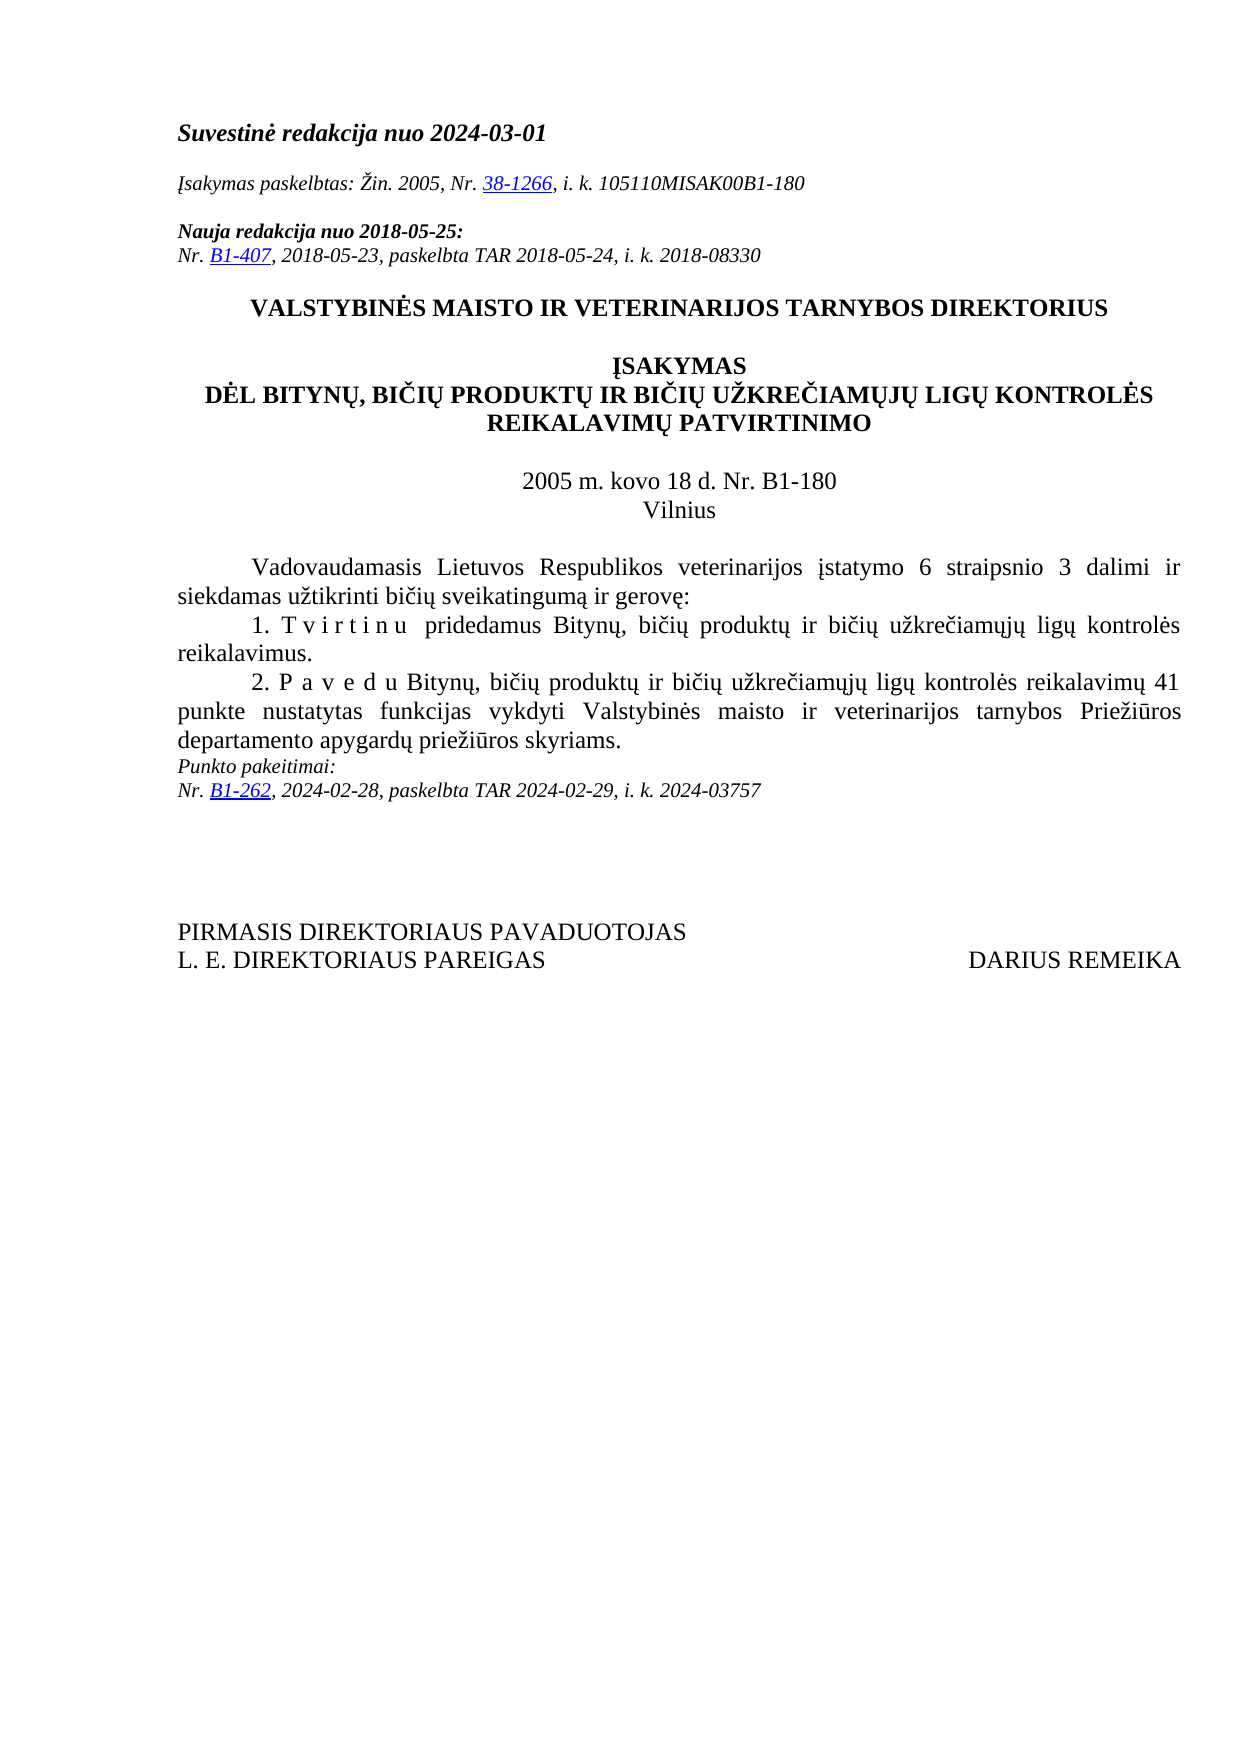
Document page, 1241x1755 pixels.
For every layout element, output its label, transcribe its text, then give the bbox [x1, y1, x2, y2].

text 2. P a v e d u Bitynų, bičių produktų ir bičių užkrečiamųjų ligų kontrolės reikalavimų 41 punkte nustatytas funkcijas vykdyti Valstybinės maisto ir veterinarijos tarnybos Priežiūros departamento apygardų priežiūros skyriams. [177, 667, 1181, 753]
text Suvestinė redakcija nuo 2024-03-01 [177, 118, 1181, 147]
text Nr. B1-262, 2024-02-28, paskelbta TAR 2024-02-29, i. k. 2024-03757 [177, 778, 1181, 802]
text DĖL BITYNŲ, BIČIŲ PRODUKTŲ IR BIČIŲ UŽKREČIAMŲJŲ LIGŲ KONTROLĖS REIKALAVIMŲ PATVIRTINIMO [177, 380, 1181, 437]
text PIRMASIS DIREKTORIAUS PAVADUOTOJAS [177, 917, 1181, 945]
text Punkto pakeitimai: [177, 753, 1181, 778]
text L. E. DIREKTORIAUS PAREIGAS DARIUS REMEIKA [177, 945, 1181, 974]
text 1. Tvirtinu pridedamus Bitynų, bičių produktų ir bičių užkrečiamųjų ligų kontrolės reikalavimus. [177, 610, 1181, 667]
text VALSTYBINĖS MAISTO IR VETERINARIJOS TARNYBOS DIREKTORIUS [177, 293, 1181, 322]
text Vadovaudamasis Lietuvos Respublikos veterinarijos įstatymo 6 straipsnio 3 dalimi ir siekdamas užtikrinti bičių sveikatingumą ir gerovę: [177, 552, 1181, 610]
text ĮSAKYMAS [177, 351, 1181, 380]
text Nauja redakcija nuo 2018-05-25: [177, 219, 1181, 243]
text 2005 m. kovo 18 d. Nr. B1-180 [177, 466, 1181, 495]
text Nr. B1-407, 2018-05-23, paskelbta TAR 2018-05-24, i. k. 2018-08330 [177, 243, 1181, 267]
text Vilnius [177, 495, 1181, 523]
text Įsakymas paskelbtas: Žin. 2005, Nr. 38-1266, i. k. 105110MISAK00B1-180 [177, 171, 1181, 195]
